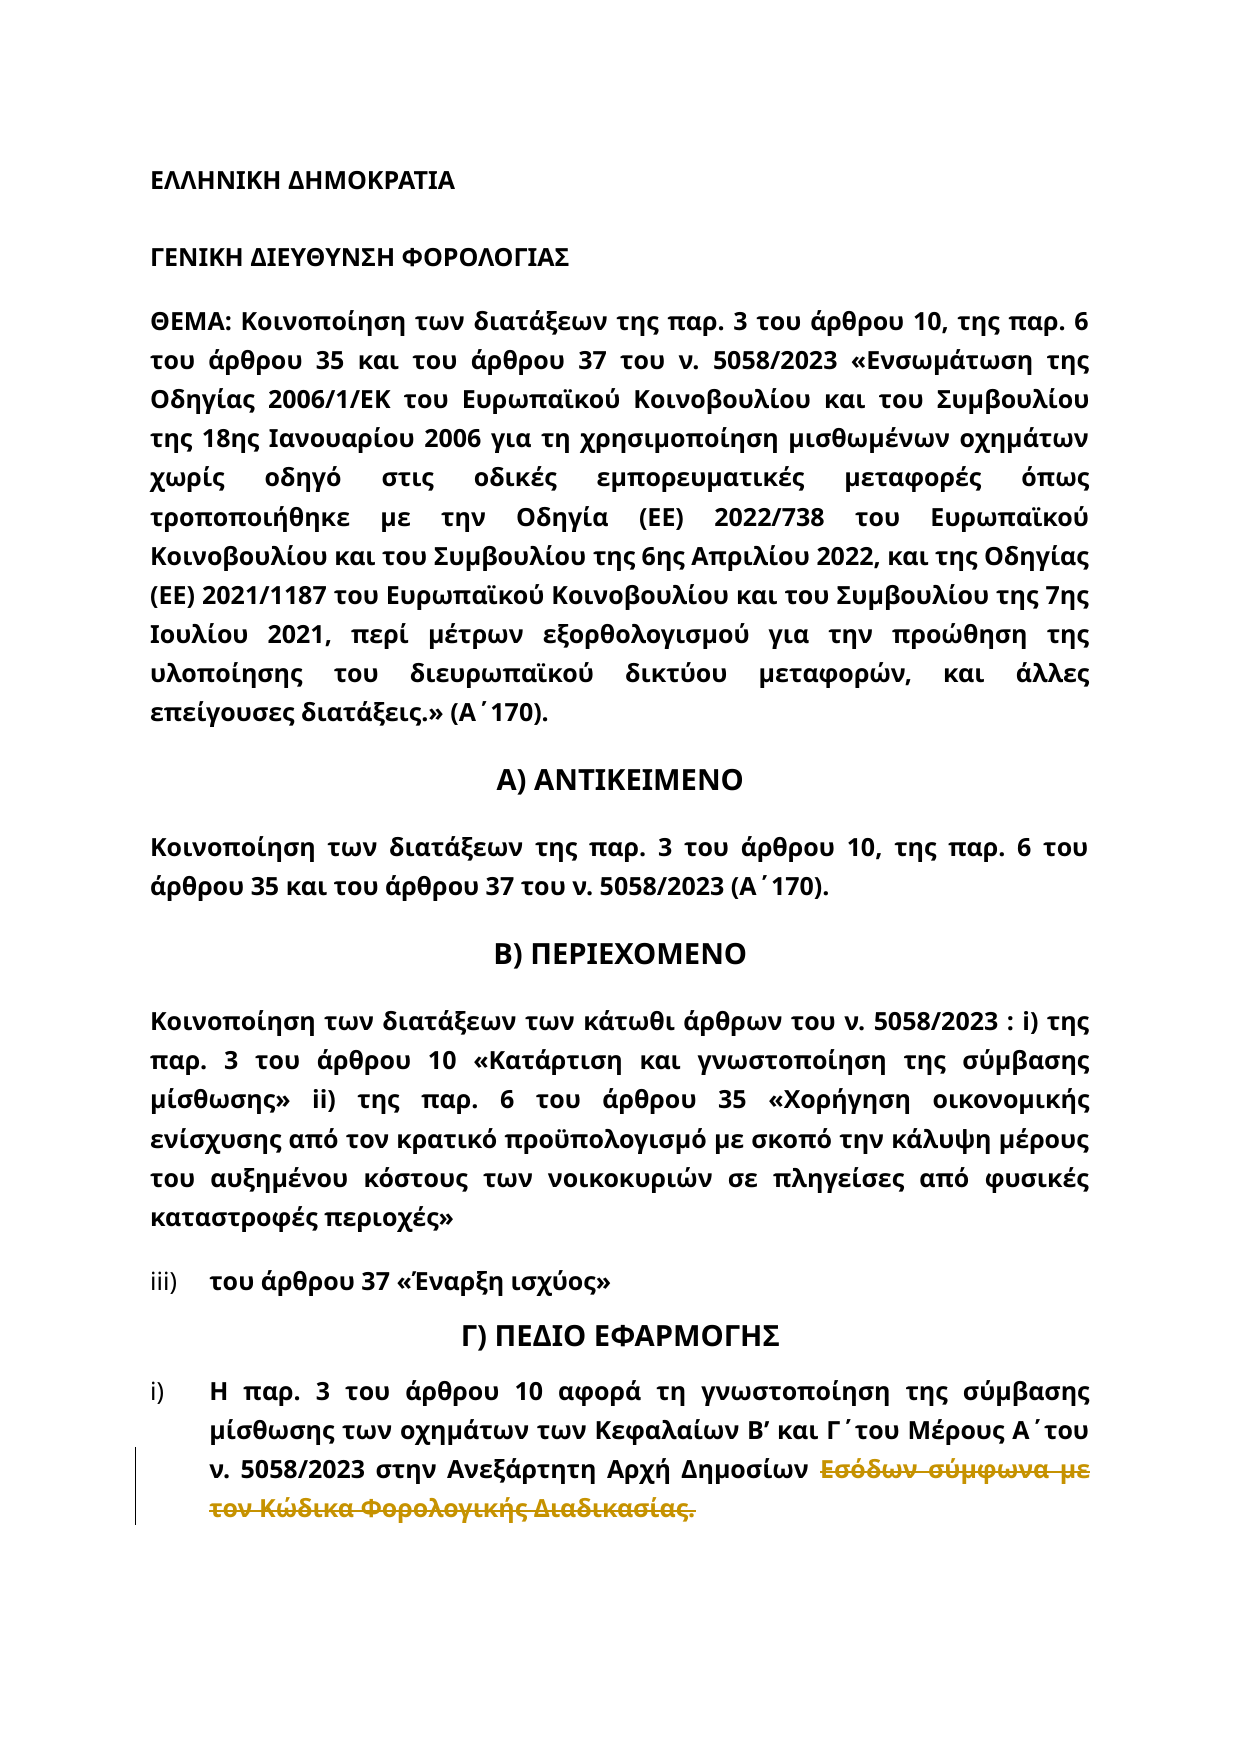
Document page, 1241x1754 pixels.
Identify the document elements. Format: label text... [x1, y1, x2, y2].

text Κοινοποίηση των διατάξεων της παρ. 3 του άρθρου 10, της παρ. 6 του άρθρου 35 και του άρθρου 37 του ν. 5058/2023 (Α΄170). [150, 830, 1090, 903]
text Γ) ΠΕΔΙΟ ΕΦΑΡΜΟΓΗΣ [150, 1315, 1090, 1355]
text Α) ΑΝΤΙΚΕΙΜΕΝΟ [150, 759, 1090, 799]
text Κοινοποίηση των διατάξεων των κάτωθι άρθρων του ν. 5058/2023 : i) της παρ. 3 του άρθρου 10 «Κατάρτιση και γνωστοποίηση της σύμβασης μίσθωσης» ii) της παρ. 6 του άρθρου 35 «Χορήγηση οικονομικής ενίσχυσης από τον κρατικό προϋπολογισμό με σκοπό την κάλυψη μέρους του αυξημένου κόστους των νοικοκυριών σε πληγείσες από φυσικές καταστροφές περιοχές» [150, 1004, 1090, 1234]
text ΘΕΜΑ: Κοινοποίηση των διατάξεων της παρ. 3 του άρθρου 10, της παρ. 6 του άρθρου 35 και του άρθρου 37 του ν. 5058/2023 «Ενσωμάτωση της Οδηγίας 2006/1/ΕΚ του Ευρωπαϊκού Κοινοβουλίου και του Συμβουλίου της 18ης Ιανουαρίου 2006 για τη χρησιμοποίηση μισθωμένων οχημάτων χωρίς οδηγό στις οδικές εμπορευματικές μεταφορές όπως τροποποιήθηκε με την Οδηγία (ΕΕ) 2022/738 του Ευρωπαϊκού Κοινοβουλίου και του Συμβουλίου της 6ης Απριλίου 2022, και της Οδηγίας (ΕΕ) 2021/1187 του Ευρωπαϊκού Κοινοβουλίου και του Συμβουλίου της 7ης Ιουλίου 2021, περί μέτρων εξορθολογισμού για την προώθηση της υλοποίησης του διευρωπαϊκού δικτύου μεταφορών, και άλλες επείγουσες διατάξεις.» (Α΄170). [150, 303, 1090, 729]
text ΓΕΝΙΚΗ ΔΙΕΥΘΥΝΣΗ ΦΟΡΟΛΟΓΙΑΣ [150, 239, 1090, 273]
list iii) του άρθρου 37 «Έναρξη ισχύος» [150, 1264, 1090, 1298]
text Β) ΠΕΡΙΕΧΟΜΕΝΟ [150, 933, 1090, 973]
list i) H παρ. 3 του άρθρου 10 αφορά τη γνωστοποίηση της σύμβασης μίσθωσης των οχημάτων των Κεφαλαίων Β’ και Γ΄του Μέρους Α΄του ν. 5058/2023 στην Ανεξάρτητη Αρχή Δημοσίων [150, 1373, 1090, 1525]
title ΕΛΛΗΝΙΚΗ ΔΗΜΟΚΡΑΤΙΑ [150, 162, 1090, 197]
